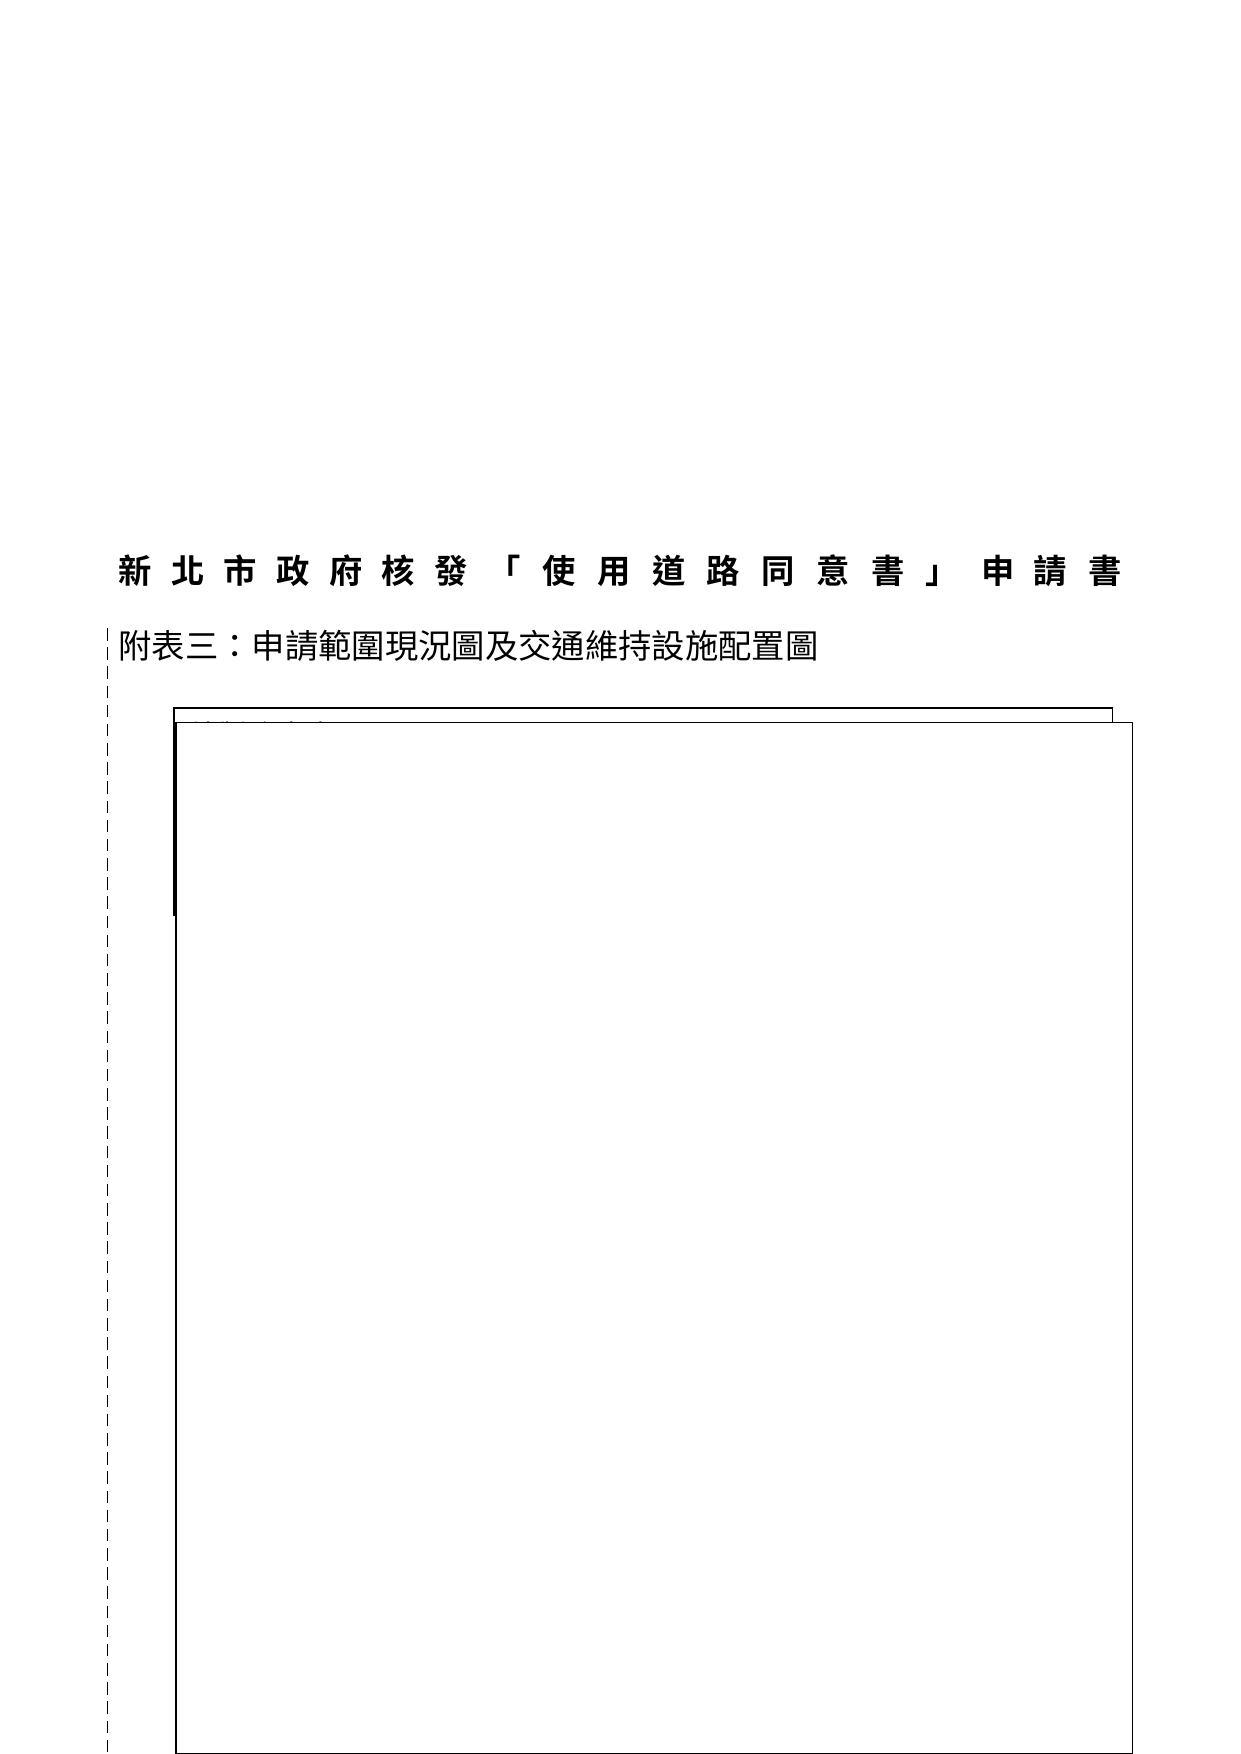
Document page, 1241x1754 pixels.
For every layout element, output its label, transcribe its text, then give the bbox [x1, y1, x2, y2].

text 附表三：申請範圍現況圖及交通維持設施配置圖 [118, 606, 1122, 681]
text 繪製注意事項： [189, 716, 1097, 722]
text 新北市政府核發「使用道路同意書」申請書 [118, 531, 1122, 606]
